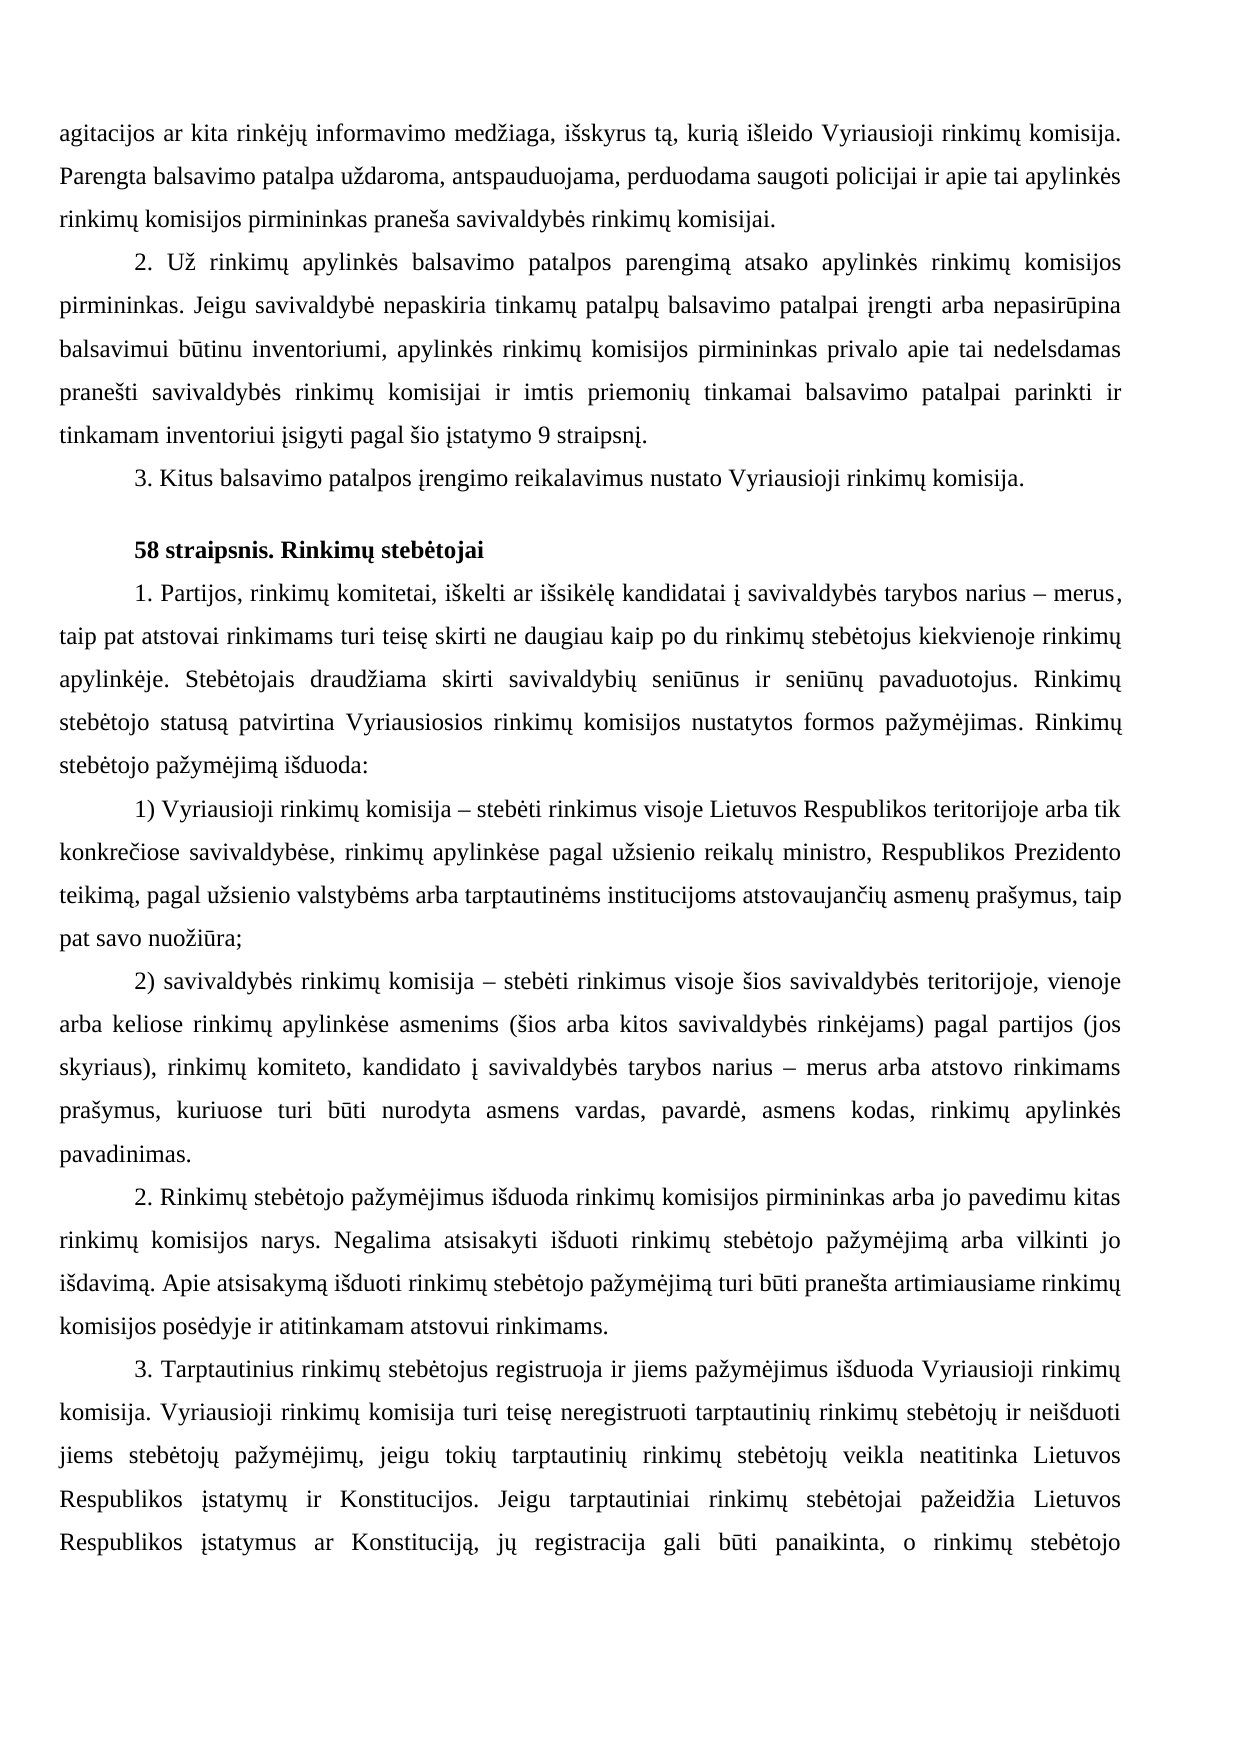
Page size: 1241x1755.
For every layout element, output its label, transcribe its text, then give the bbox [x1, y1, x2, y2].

text 2. Už rinkimų apylinkės balsavimo patalpos parengimą atsako apylinkės rinkimų komisijos pirmininkas. Jeigu savivaldybė nepaskiria tinkamų patalpų balsavimo patalpai įrengti arba nepasirūpina balsavimui būtinu inventoriumi, apylinkės rinkimų komisijos pirmininkas privalo apie tai nedelsdamas pranešti savivaldybės rinkimų komisijai ir imtis priemonių tinkamai balsavimo patalpai parinkti ir tinkamam inventoriui įsigyti pagal šio įstatymo 9 straipsnį. [59, 247, 1122, 449]
text 2) savivaldybės rinkimų komisija – stebėti rinkimus visoje šios savivaldybės teritorijoje, vienoje arba keliose rinkimų apylinkėse asmenims (šios arba kitos savivaldybės rinkėjams) pagal partijos (jos skyriaus), rinkimų komiteto, kandidato į savivaldybės tarybos narius – merus arba atstovo rinkimams prašymus, kuriuose turi būti nurodyta asmens vardas, pavardė, asmens kodas, rinkimų apylinkės pavadinimas. [59, 966, 1122, 1167]
text 2. Rinkimų stebėtojo pažymėjimus išduoda rinkimų komisijos pirmininkas arba jo pavedimu kitas rinkimų komisijos narys. Negalima atsisakyti išduoti rinkimų stebėtojo pažymėjimą arba vilkinti jo išdavimą. Apie atsisakymą išduoti rinkimų stebėtojo pažymėjimą turi būti pranešta artimiausiame rinkimų komisijos posėdyje ir atitinkamam atstovui rinkimams. [59, 1182, 1122, 1340]
text agitacijos ar kita rinkėjų informavimo medžiaga, išskyrus tą, kurią išleido Vyriausioji rinkimų komisija. Parengta balsavimo patalpa uždaroma, antspauduojama, perduodama saugoti policijai ir apie tai apylinkės rinkimų komisijos pirmininkas praneša savivaldybės rinkimų komisijai. [59, 118, 1122, 233]
text 1) Vyriausioji rinkimų komisija – stebėti rinkimus visoje Lietuvos Respublikos teritorijoje arba tik konkrečiose savivaldybėse, rinkimų apylinkėse pagal užsienio reikalų ministro, Respublikos Prezidento teikimą, pagal užsienio valstybėms arba tarptautinėms institucijoms atstovaujančių asmenų prašymus, taip pat savo nuožiūra; [59, 794, 1122, 952]
text 1. Partijos, rinkimų komitetai, iškelti ar išsikėlę kandidatai į savivaldybės tarybos narius – merus, taip pat atstovai rinkimams turi teisę skirti ne daugiau kaip po du rinkimų stebėtojus kiekvienoje rinkimų apylinkėje. Stebėtojais draudžiama skirti savivaldybių seniūnus ir seniūnų pavaduotojus. Rinkimų stebėtojo statusą patvirtina Vyriausiosios rinkimų komisijos nustatytos formos pažymėjimas. Rinkimų stebėtojo pažymėjimą išduoda: [59, 578, 1122, 779]
text 3. Kitus balsavimo patalpos įrengimo reikalavimus nustato Vyriausioji rinkimų komisija. [59, 463, 1122, 492]
text 58 straipsnis. Rinkimų stebėtojai [59, 535, 1122, 564]
text 3. Tarptautinius rinkimų stebėtojus registruoja ir jiems pažymėjimus išduoda Vyriausioji rinkimų komisija. Vyriausioji rinkimų komisija turi teisę neregistruoti tarptautinių rinkimų stebėtojų ir neišduoti jiems stebėtojų pažymėjimų, jeigu tokių tarptautinių rinkimų stebėtojų veikla neatitinka Lietuvos Respublikos įstatymų ir Konstitucijos. Jeigu tarptautiniai rinkimų stebėtojai pažeidžia Lietuvos Respublikos įstatymus ar Konstituciją, jų registracija gali būti panaikinta, o rinkimų stebėtojo [59, 1354, 1122, 1556]
